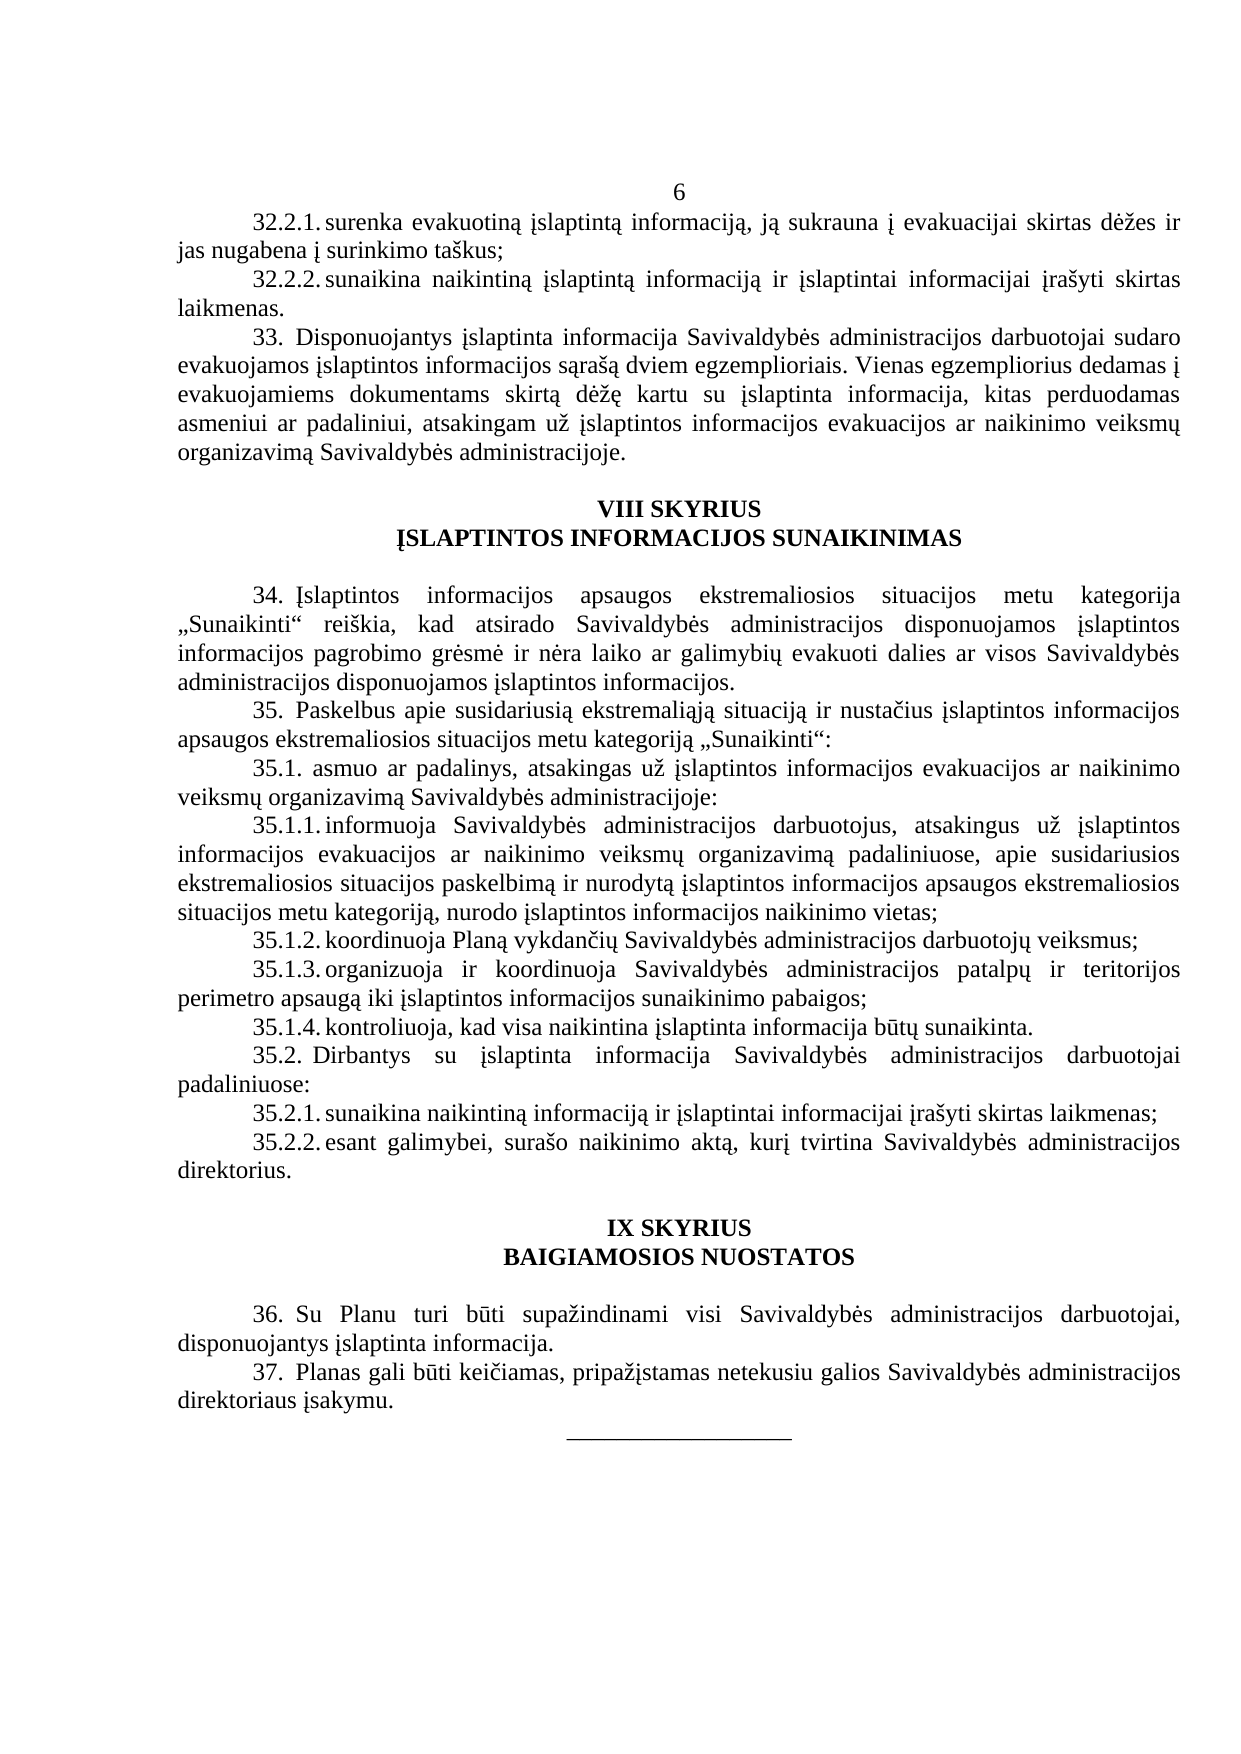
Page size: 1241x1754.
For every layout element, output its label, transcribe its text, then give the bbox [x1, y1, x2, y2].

text 35.1.1. informuoja Savivaldybės administracijos darbuotojus, atsakingus už įslaptintos informacijos evakuacijos ar naikinimo veiksmų organizavimą padaliniuose, apie susidariusios ekstremaliosios situacijos paskelbimą ir nurodytą įslaptintos informacijos apsaugos ekstremaliosios situacijos metu kategoriją, nurodo įslaptintos informacijos naikinimo vietas; [177, 810, 1181, 925]
text IX SKYRIUS [177, 1213, 1181, 1242]
text 32.2.2. sunaikina naikintiną įslaptintą informaciją ir įslaptintai informacijai įrašyti skirtas laikmenas. [177, 264, 1181, 322]
text 33. Disponuojantys įslaptinta informacija Savivaldybės administracijos darbuotojai sudaro evakuojamos įslaptintos informacijos sąrašą dviem egzemplioriais. Vienas egzempliorius dedamas į evakuojamiems dokumentams skirtą dėžę kartu su įslaptinta informacija, kitas perduodamas asmeniui ar padaliniui, atsakingam už įslaptintos informacijos evakuacijos ar naikinimo veiksmų organizavimą Savivaldybės administracijoje. [177, 322, 1181, 465]
text 35.1. asmuo ar padalinys, atsakingas už įslaptintos informacijos evakuacijos ar naikinimo veiksmų organizavimą Savivaldybės administracijoje: [177, 753, 1181, 810]
text 36. Su Planu turi būti supažindinami visi Savivaldybės administracijos darbuotojai, disponuojantys įslaptinta informacija. [177, 1299, 1181, 1357]
text 35.1.4. kontroliuoja, kad visa naikintina įslaptinta informacija būtų sunaikinta. [177, 1012, 1181, 1040]
text 37. Planas gali būti keičiamas, pripažįstamas netekusiu galios Savivaldybės administracijos direktoriaus įsakymu. [177, 1357, 1181, 1414]
text 35.1.2. koordinuoja Planą vykdančių Savivaldybės administracijos darbuotojų veiksmus; [177, 925, 1181, 954]
text 35.2.1. sunaikina naikintiną informaciją ir įslaptintai informacijai įrašyti skirtas laikmenas; [177, 1098, 1181, 1127]
text BAIGIAMOSIOS NUOSTATOS [177, 1242, 1181, 1270]
text VIII SKYRIUS [177, 494, 1181, 523]
text 34. Įslaptintos informacijos apsaugos ekstremaliosios situacijos metu kategorija „Sunaikinti“ reiškia, kad atsirado Savivaldybės administracijos disponuojamos įslaptintos informacijos pagrobimo grėsmė ir nėra laiko ar galimybių evakuoti dalies ar visos Savivaldybės administracijos disponuojamos įslaptintos informacijos. [177, 580, 1181, 695]
text ĮSLAPTINTOS INFORMACIJOS SUNAIKINIMAS [177, 523, 1181, 552]
text 35. Paskelbus apie susidariusią ekstremaliąją situaciją ir nustačius įslaptintos informacijos apsaugos ekstremaliosios situacijos metu kategoriją „Sunaikinti“: [177, 695, 1181, 753]
text 35.2.2. esant galimybei, surašo naikinimo aktą, kurį tvirtina Savivaldybės administracijos direktorius. [177, 1127, 1181, 1184]
text 35.1.3. organizuoja ir koordinuoja Savivaldybės administracijos patalpų ir teritorijos perimetro apsaugą iki įslaptintos informacijos sunaikinimo pabaigos; [177, 954, 1181, 1012]
text 32.2.1. surenka evakuotiną įslaptintą informaciją, ją sukrauna į evakuacijai skirtas dėžes ir jas nugabena į surinkimo taškus; [177, 207, 1181, 264]
text 35.2. Dirbantys su įslaptinta informacija Savivaldybės administracijos darbuotojai padaliniuose: [177, 1040, 1181, 1098]
text __________________ [177, 1414, 1181, 1443]
